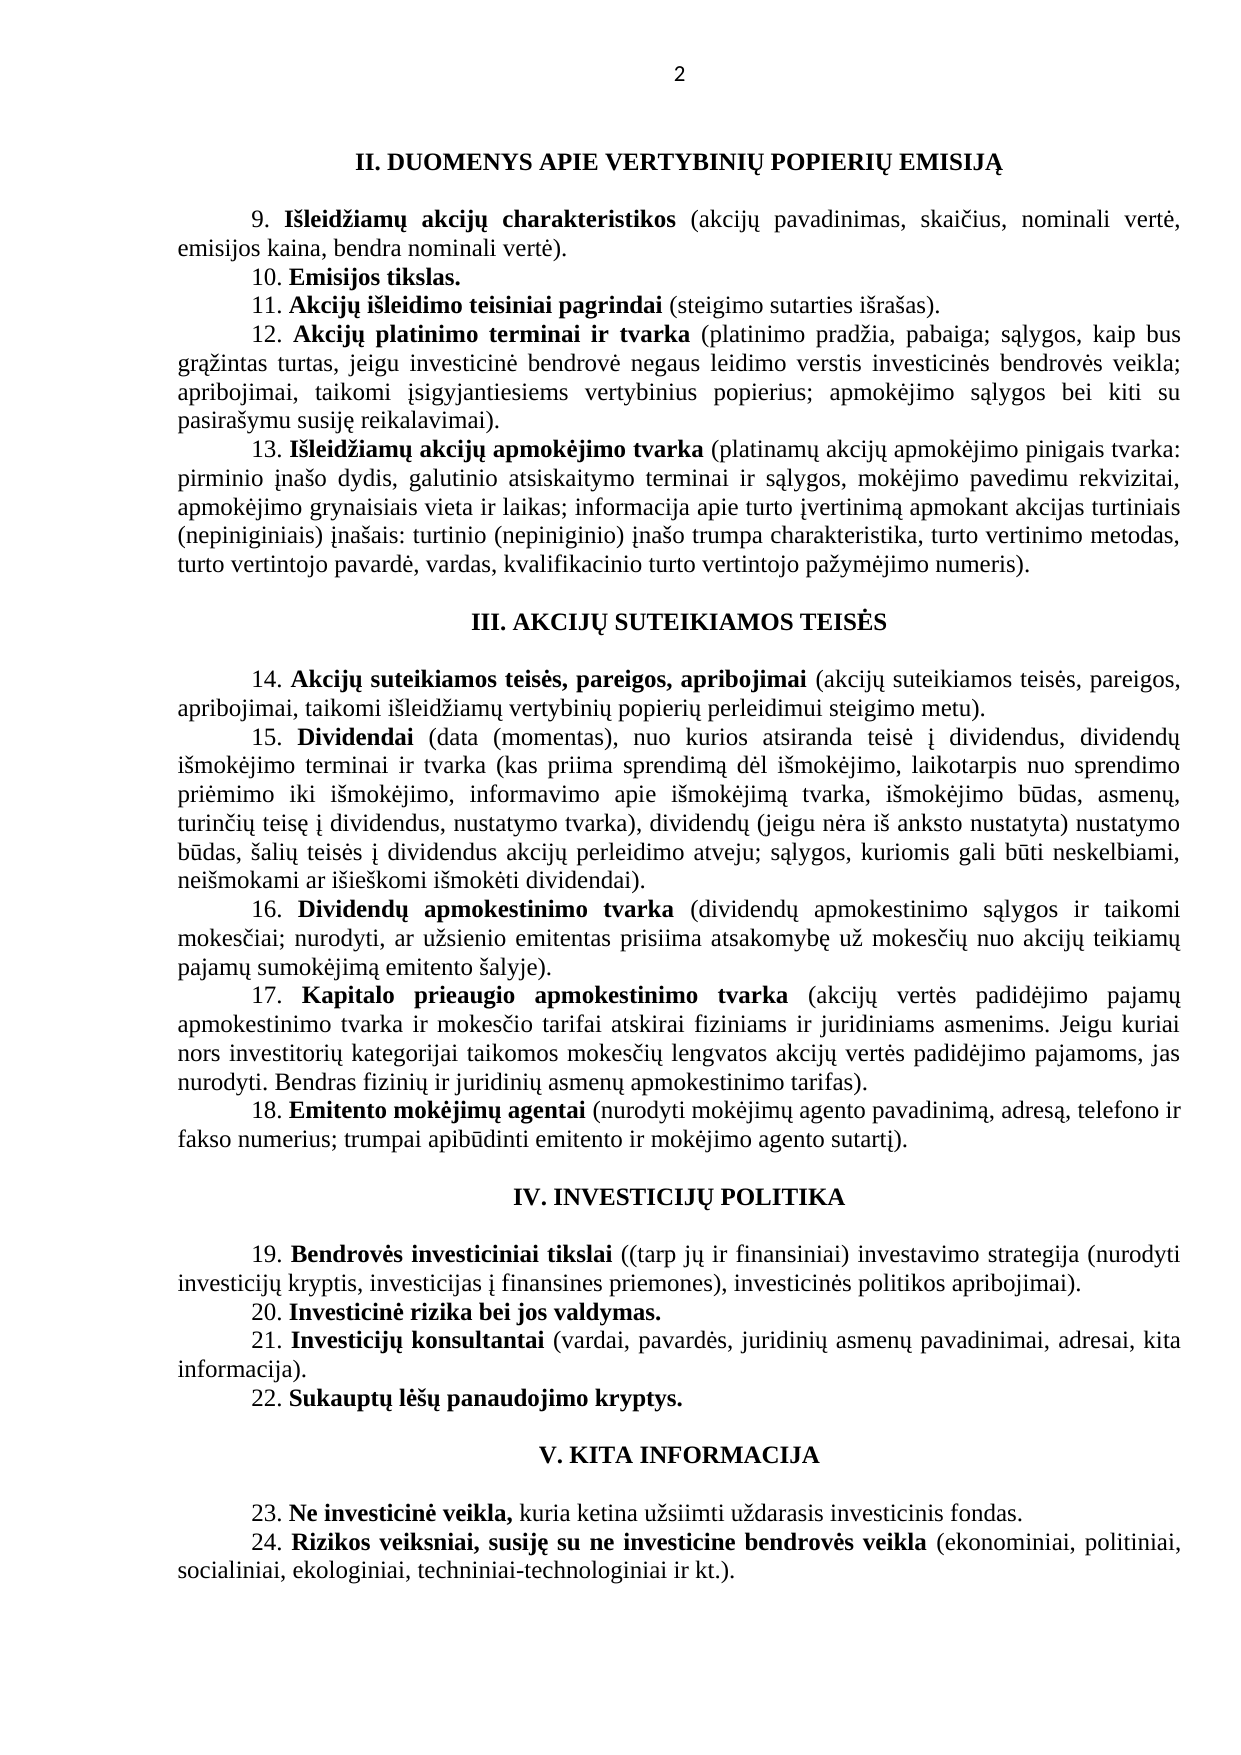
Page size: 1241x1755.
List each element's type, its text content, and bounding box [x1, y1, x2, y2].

text II. DUOMENYS APIE VERTYBINIŲ POPIERIŲ EMISIJĄ [177, 147, 1181, 176]
text 19. Bendrovės investiciniai tikslai ((tarp jų ir finansiniai) investavimo strategija (nurodyti investicijų kryptis, investicijas į finansines priemones), investicinės politikos apribojimai). [177, 1239, 1181, 1297]
text V. KITA INFORMACIJA [177, 1441, 1181, 1469]
text 14. Akcijų suteikiamos teisės, pareigos, apribojimai (akcijų suteikiamos teisės, pareigos, apribojimai, taikomi išleidžiamų vertybinių popierių perleidimui steigimo metu). [177, 664, 1181, 722]
text 24. Rizikos veiksniai, susiję su ne investicine bendrovės veikla (ekonominiai, politiniai, socialiniai, ekologiniai, techniniai-technologiniai ir kt.). [177, 1527, 1181, 1584]
text 21. Investicijų konsultantai (vardai, pavardės, juridinių asmenų pavadinimai, adresai, kita informacija). [177, 1326, 1181, 1383]
text 23. Ne investicinė veikla, kuria ketina užsiimti uždarasis investicinis fondas. [177, 1498, 1181, 1527]
text 20. Investicinė rizika bei jos valdymas. [177, 1297, 1181, 1326]
text 16. Dividendų apmokestinimo tvarka (dividendų apmokestinimo sąlygos ir taikomi mokesčiai; nurodyti, ar užsienio emitentas prisiima atsakomybę už mokesčių nuo akcijų teikiamų pajamų sumokėjimą emitento šalyje). [177, 894, 1181, 981]
text 18. Emitento mokėjimų agentai (nurodyti mokėjimų agento pavadinimą, adresą, telefono ir fakso numerius; trumpai apibūdinti emitento ir mokėjimo agento sutartį). [177, 1096, 1181, 1153]
text 9. Išleidžiamų akcijų charakteristikos (akcijų pavadinimas, skaičius, nominali vertė, emisijos kaina, bendra nominali vertė). [177, 204, 1181, 262]
text III. AKCIJŲ SUTEIKIAMOS TEISĖS [177, 607, 1181, 636]
text 15. Dividendai (data (momentas), nuo kurios atsiranda teisė į dividendus, dividendų išmokėjimo terminai ir tvarka (kas priima sprendimą dėl išmokėjimo, laikotarpis nuo sprendimo priėmimo iki išmokėjimo, informavimo apie išmokėjimą tvarka, išmokėjimo būdas, asmenų, turinčių teisę į dividendus, nustatymo tvarka), dividendų (jeigu nėra iš anksto nustatyta) nustatymo būdas, šalių teisės į dividendus akcijų perleidimo atveju; sąlygos, kuriomis gali būti neskelbiami, neišmokami ar išieškomi išmokėti dividendai). [177, 722, 1181, 894]
text IV. INVESTICIJŲ POLITIKA [177, 1182, 1181, 1211]
text 11. Akcijų išleidimo teisiniai pagrindai (steigimo sutarties išrašas). [177, 291, 1181, 319]
text 22. Sukauptų lėšų panaudojimo kryptys. [177, 1383, 1181, 1412]
text 12. Akcijų platinimo terminai ir tvarka (platinimo pradžia, pabaiga; sąlygos, kaip bus grąžintas turtas, jeigu investicinė bendrovė negaus leidimo verstis investicinės bendrovės veikla; apribojimai, taikomi įsigyjantiesiems vertybinius popierius; apmokėjimo sąlygos bei kiti su pasirašymu susiję reikalavimai). [177, 319, 1181, 434]
text 10. Emisijos tikslas. [177, 262, 1181, 291]
text 17. Kapitalo prieaugio apmokestinimo tvarka (akcijų vertės padidėjimo pajamų apmokestinimo tvarka ir mokesčio tarifai atskirai fiziniams ir juridiniams asmenims. Jeigu kuriai nors investitorių kategorijai taikomos mokesčių lengvatos akcijų vertės padidėjimo pajamoms, jas nurodyti. Bendras fizinių ir juridinių asmenų apmokestinimo tarifas). [177, 981, 1181, 1096]
text 13. Išleidžiamų akcijų apmokėjimo tvarka (platinamų akcijų apmokėjimo pinigais tvarka: pirminio įnašo dydis, galutinio atsiskaitymo terminai ir sąlygos, mokėjimo pavedimu rekvizitai, apmokėjimo grynaisiais vieta ir laikas; informacija apie turto įvertinimą apmokant akcijas turtiniais (nepiniginiais) įnašais: turtinio (nepiniginio) įnašo trumpa charakteristika, turto vertinimo metodas, turto vertintojo pavardė, vardas, kvalifikacinio turto vertintojo pažymėjimo numeris). [177, 434, 1181, 578]
